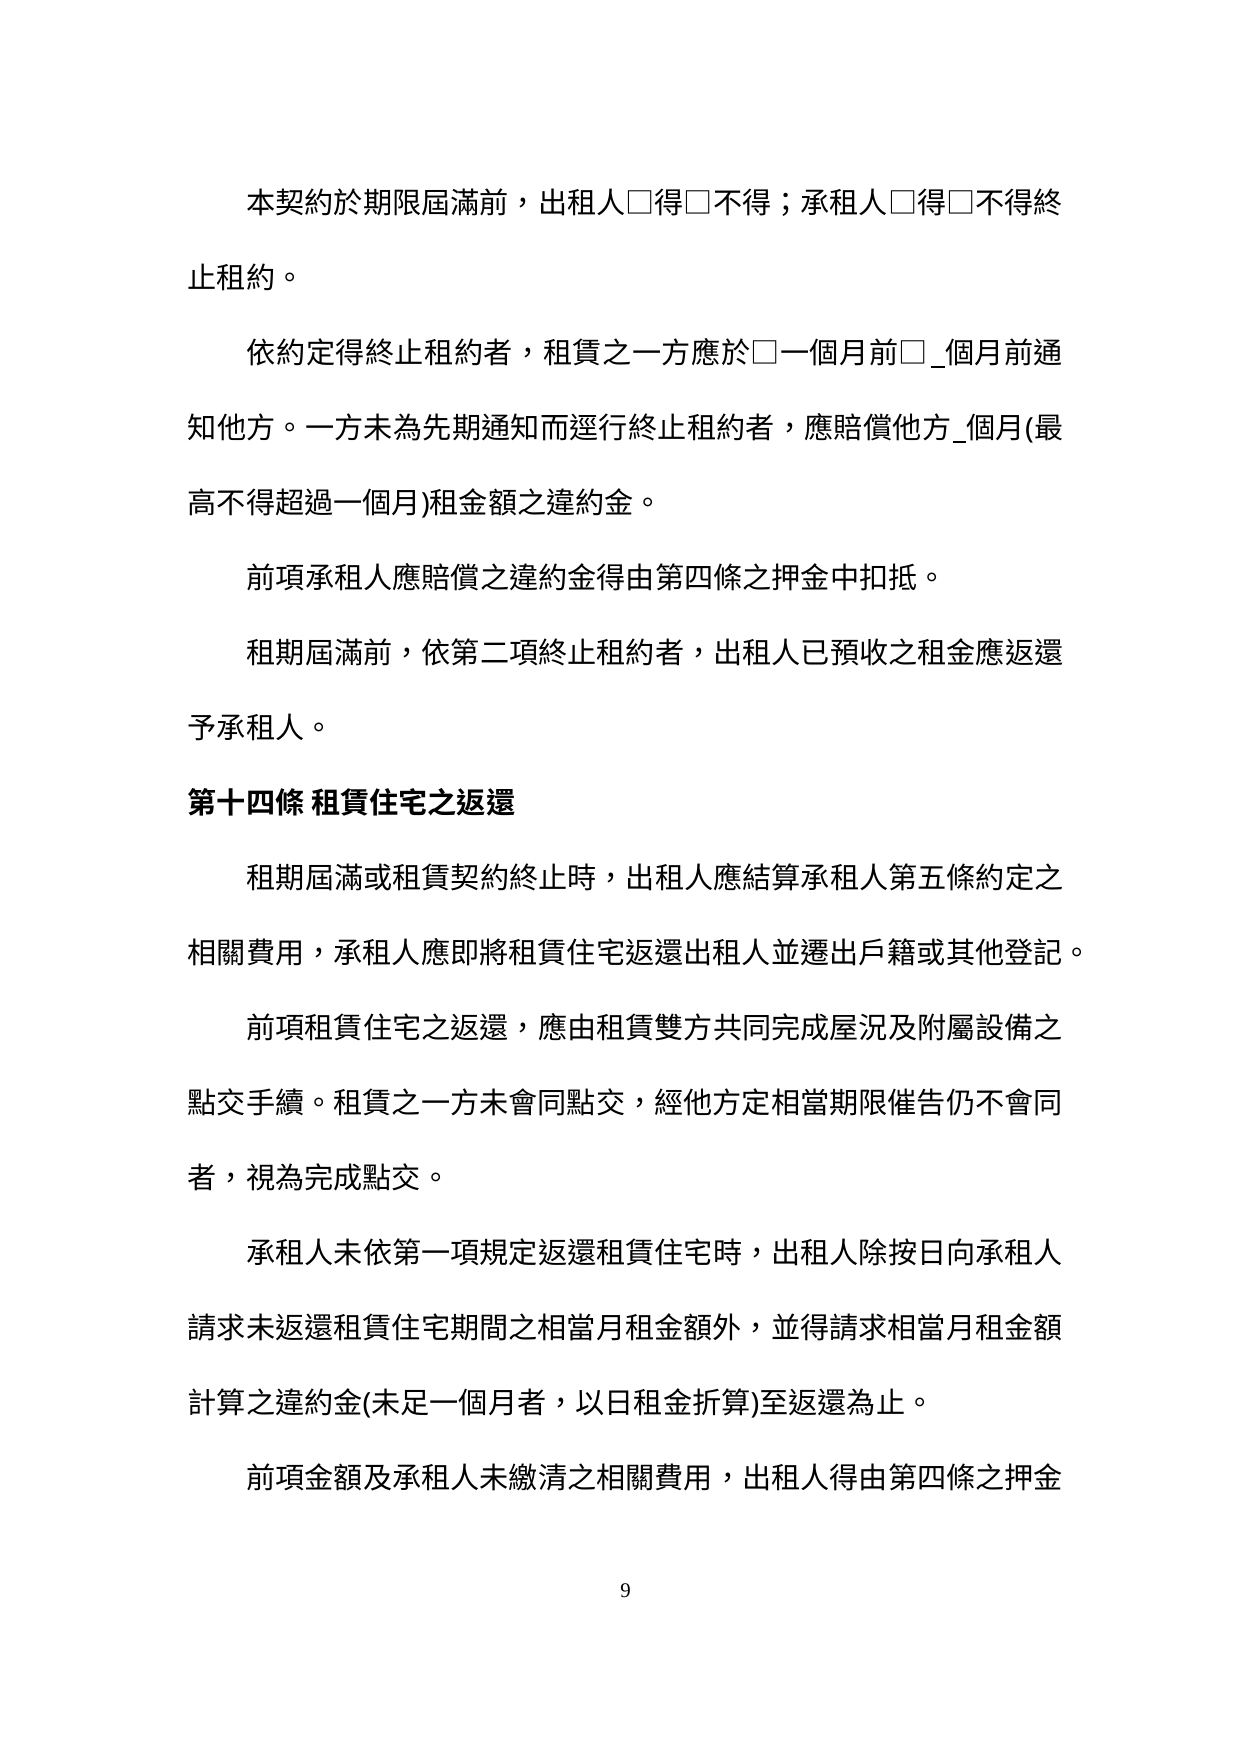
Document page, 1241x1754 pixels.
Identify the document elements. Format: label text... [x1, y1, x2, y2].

text 本契約於期限屆滿前，出租人□得□不得；承租人□得□不得終止租約。 [187, 164, 1063, 314]
text 租期屆滿前，依第二項終止租約者，出租人已預收之租金應返還予承租人。 [187, 614, 1063, 764]
text 租期屆滿或租賃契約終止時，出租人應結算承租人第五條約定之相關費用，承租人應即將租賃住宅返還出租人並遷出戶籍或其他登記。 [187, 839, 1063, 989]
text 前項承租人應賠償之違約金得由第四條之押金中扣抵。 [187, 539, 1063, 614]
text 前項金額及承租人未繳清之相關費用，出租人得由第四條之押金 [187, 1439, 1063, 1514]
text 第十四條 租賃住宅之返還 [187, 764, 1063, 839]
text 依約定得終止租約者，租賃之一方應於□一個月前□ 個月前通知他方。一方未為先期通知而逕行終止租約者，應賠償他方 個月(最高不得超過一個月)租金額之違約金。 [187, 314, 1063, 539]
text 前項租賃住宅之返還，應由租賃雙方共同完成屋況及附屬設備之點交手續。租賃之一方未會同點交，經他方定相當期限催告仍不會同者，視為完成點交。 [187, 989, 1063, 1214]
text 承租人未依第一項規定返還租賃住宅時，出租人除按日向承租人請求未返還租賃住宅期間之相當月租金額外，並得請求相當月租金額計算之違約金(未足一個月者，以日租金折算)至返還為止。 [187, 1214, 1063, 1439]
